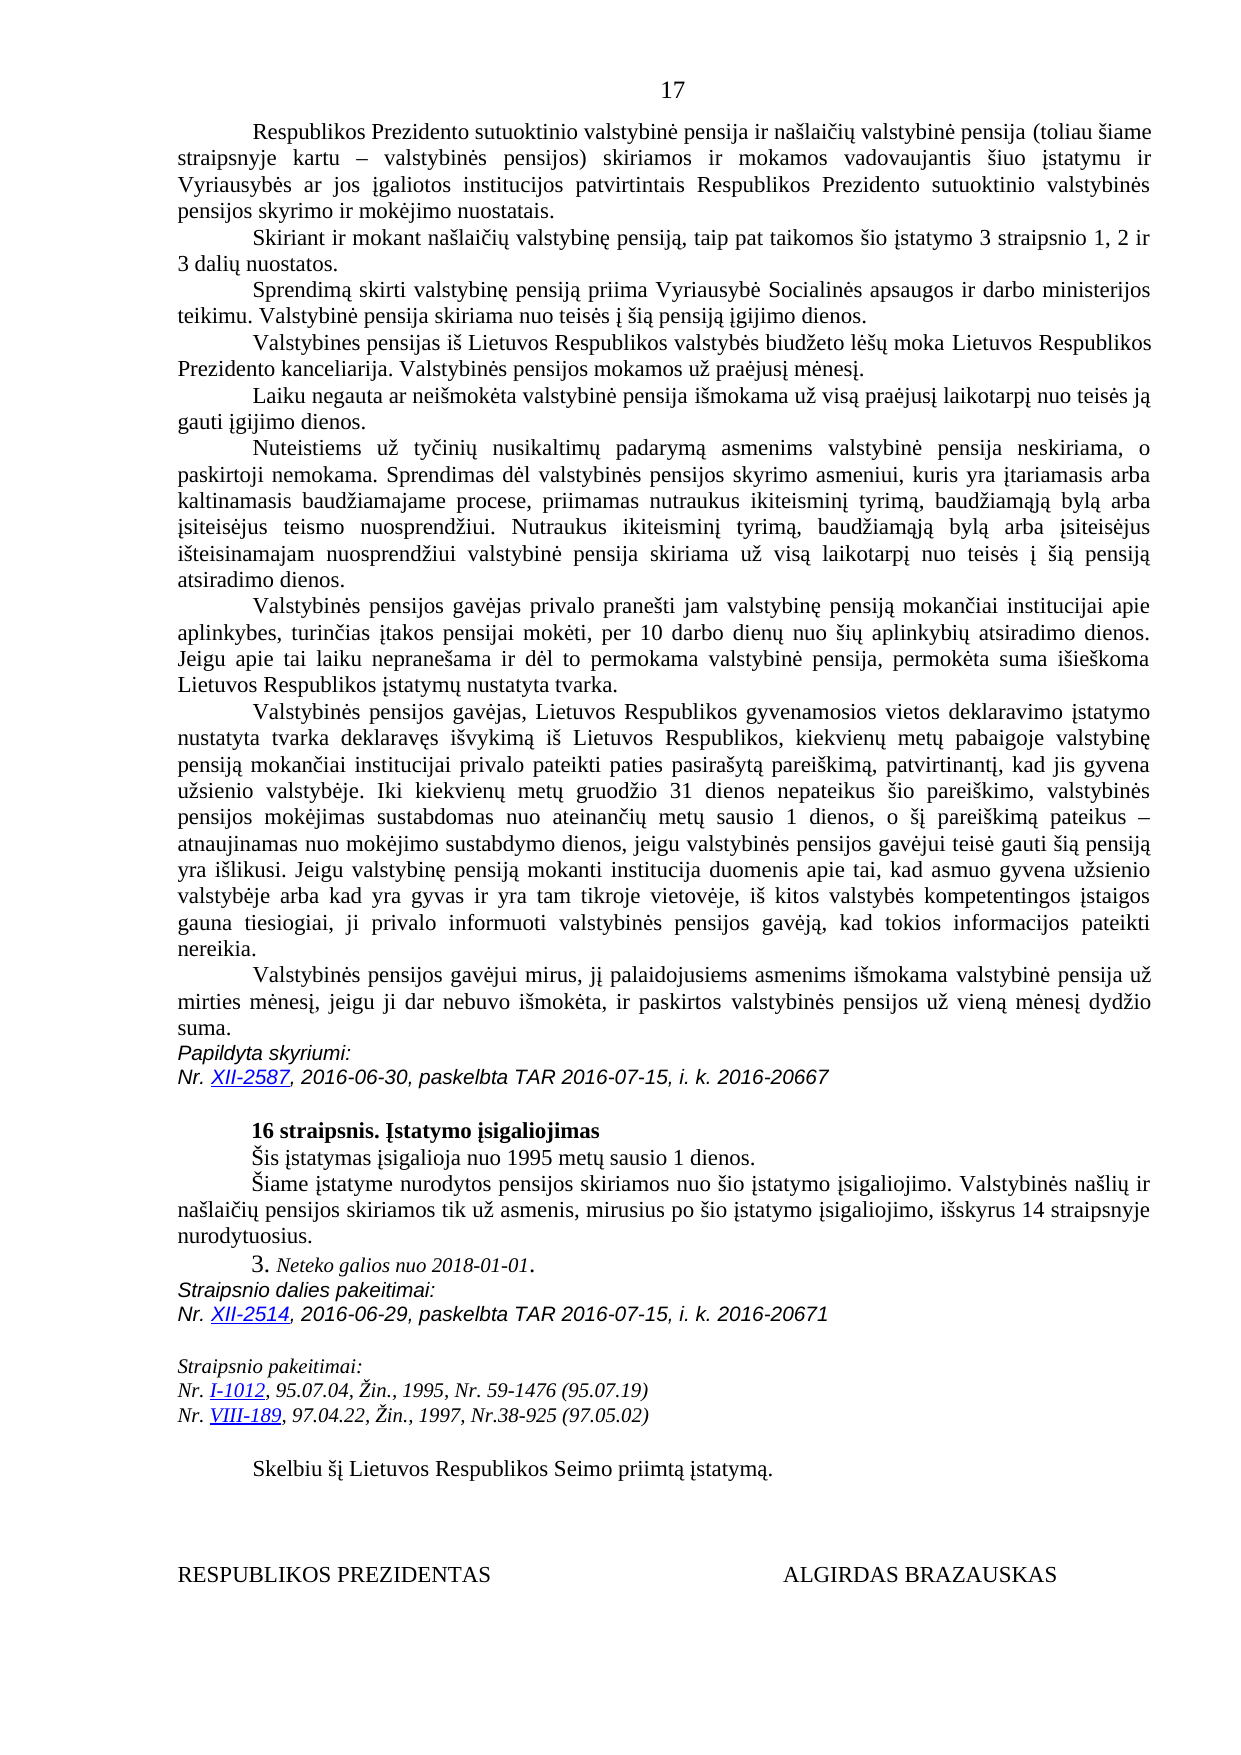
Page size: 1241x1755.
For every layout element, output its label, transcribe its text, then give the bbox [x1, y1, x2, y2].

text Valstybinės pensijos gavėjas, Lietuvos Respublikos gyvenamosios vietos deklaravimo įstatymo nustatyta tvarka deklaravęs išvykimą iš Lietuvos Respublikos, kiekvienų metų pabaigoje valstybinę pensiją mokančiai institucijai privalo pateikti paties pasirašytą pareiškimą, patvirtinantį, kad jis gyvena užsienio valstybėje. Iki kiekvienų metų gruodžio 31 dienos nepateikus šio pareiškimo, valstybinės pensijos mokėjimas sustabdomas nuo ateinančių metų sausio 1 dienos, o šį pareiškimą pateikus – atnaujinamas nuo mokėjimo sustabdymo dienos, jeigu valstybinės pensijos gavėjui teisė gauti šią pensiją yra išlikusi. Jeigu valstybinę pensiją mokanti institucija duomenis apie tai, kad asmuo gyvena užsienio valstybėje arba kad yra gyvas ir yra tam tikroje vietovėje, iš kitos valstybės kompetentingos įstaigos gauna tiesiogiai, ji privalo informuoti valstybinės pensijos gavėją, kad tokios informacijos pateikti nereikia. [177, 698, 1152, 961]
text Nr. VIII-189, 97.04.22, Žin., 1997, Nr.38-925 (97.05.02) [177, 1402, 1152, 1427]
text Nr. XII-2514, 2016-06-29, paskelbta TAR 2016-07-15, i. k. 2016-20671 [177, 1302, 1152, 1326]
text Valstybinės pensijos gavėjas privalo pranešti jam valstybinę pensiją mokančiai institucijai apie aplinkybes, turinčias įtakos pensijai mokėti, per 10 darbo dienų nuo šių aplinkybių atsiradimo dienos. Jeigu apie tai laiku nepranešama ir dėl to permokama valstybinė pensija, permokėta suma išieškoma Lietuvos Respublikos įstatymų nustatyta tvarka. [177, 592, 1152, 698]
text Valstybines pensijas iš Lietuvos Respublikos valstybės biudžeto lėšų moka Lietuvos Respublikos Prezidento kanceliarija. Valstybinės pensijos mokamos už praėjusį mėnesį. [177, 329, 1152, 382]
text Papildyta skyriumi: [177, 1041, 1152, 1064]
text 16 straipsnis. Įstatymo įsigaliojimas [177, 1117, 1152, 1143]
text Skelbiu šį Lietuvos Respublikos Seimo priimtą įstatymą. [177, 1455, 1152, 1482]
text Respublikos Prezidento sutuoktinio valstybinė pensija ir našlaičių valstybinė pensija (toliau šiame straipsnyje kartu – valstybinės pensijos) skiriamos ir mokamos vadovaujantis šiuo įstatymu ir Vyriausybės ar jos įgaliotos institucijos patvirtintais Respublikos Prezidento sutuoktinio valstybinės pensijos skyrimo ir mokėjimo nuostatais. [177, 118, 1152, 223]
text Šiame įstatyme nurodytos pensijos skiriamos nuo šio įstatymo įsigaliojimo. Valstybinės našlių ir našlaičių pensijos skiriamos tik už asmenis, mirusius po šio įstatymo įsigaliojimo, išskyrus 14 straipsnyje nurodytuosius. [177, 1170, 1152, 1249]
text Sprendimą skirti valstybinę pensiją priima Vyriausybė Socialinės apsaugos ir darbo ministerijos teikimu. Valstybinė pensija skiriama nuo teisės į šią pensiją įgijimo dienos. [177, 276, 1152, 329]
text Laiku negauta ar neišmokėta valstybinė pensija išmokama už visą praėjusį laikotarpį nuo teisės ją gauti įgijimo dienos. [177, 382, 1152, 434]
text Nr. XII-2587, 2016-06-30, paskelbta TAR 2016-07-15, i. k. 2016-20667 [177, 1064, 1152, 1088]
text Straipsnio pakeitimai: [177, 1354, 1152, 1378]
text Skiriant ir mokant našlaičių valstybinę pensiją, taip pat taikomos šio įstatymo 3 straipsnio 1, 2 ir 3 dalių nuostatos. [177, 223, 1152, 276]
text 3. Neteko galios nuo 2018-01-01. [177, 1249, 1152, 1278]
text Straipsnio dalies pakeitimai: [177, 1278, 1152, 1302]
text Valstybinės pensijos gavėjui mirus, jį palaidojusiems asmenims išmokama valstybinė pensija už mirties mėnesį, jeigu ji dar nebuvo išmokėta, ir paskirtos valstybinės pensijos už vieną mėnesį dydžio suma. [177, 961, 1152, 1041]
text RESPUBLIKOS PREZIDENTAS ALGIRDAS BRAZAUSKAS [177, 1561, 1152, 1587]
text Šis įstatymas įsigalioja nuo 1995 metų sausio 1 dienos. [177, 1143, 1152, 1170]
text Nr. I-1012, 95.07.04, Žin., 1995, Nr. 59-1476 (95.07.19) [177, 1378, 1152, 1402]
text Nuteistiems už tyčinių nusikaltimų padarymą asmenims valstybinė pensija neskiriama, o paskirtoji nemokama. Sprendimas dėl valstybinės pensijos skyrimo asmeniui, kuris yra įtariamasis arba kaltinamasis baudžiamajame procese, priimamas nutraukus ikiteisminį tyrimą, baudžiamąją bylą arba įsiteisėjus teismo nuosprendžiui. Nutraukus ikiteisminį tyrimą, baudžiamąją bylą arba įsiteisėjus išteisinamajam nuosprendžiui valstybinė pensija skiriama už visą laikotarpį nuo teisės į šią pensiją atsiradimo dienos. [177, 434, 1152, 592]
